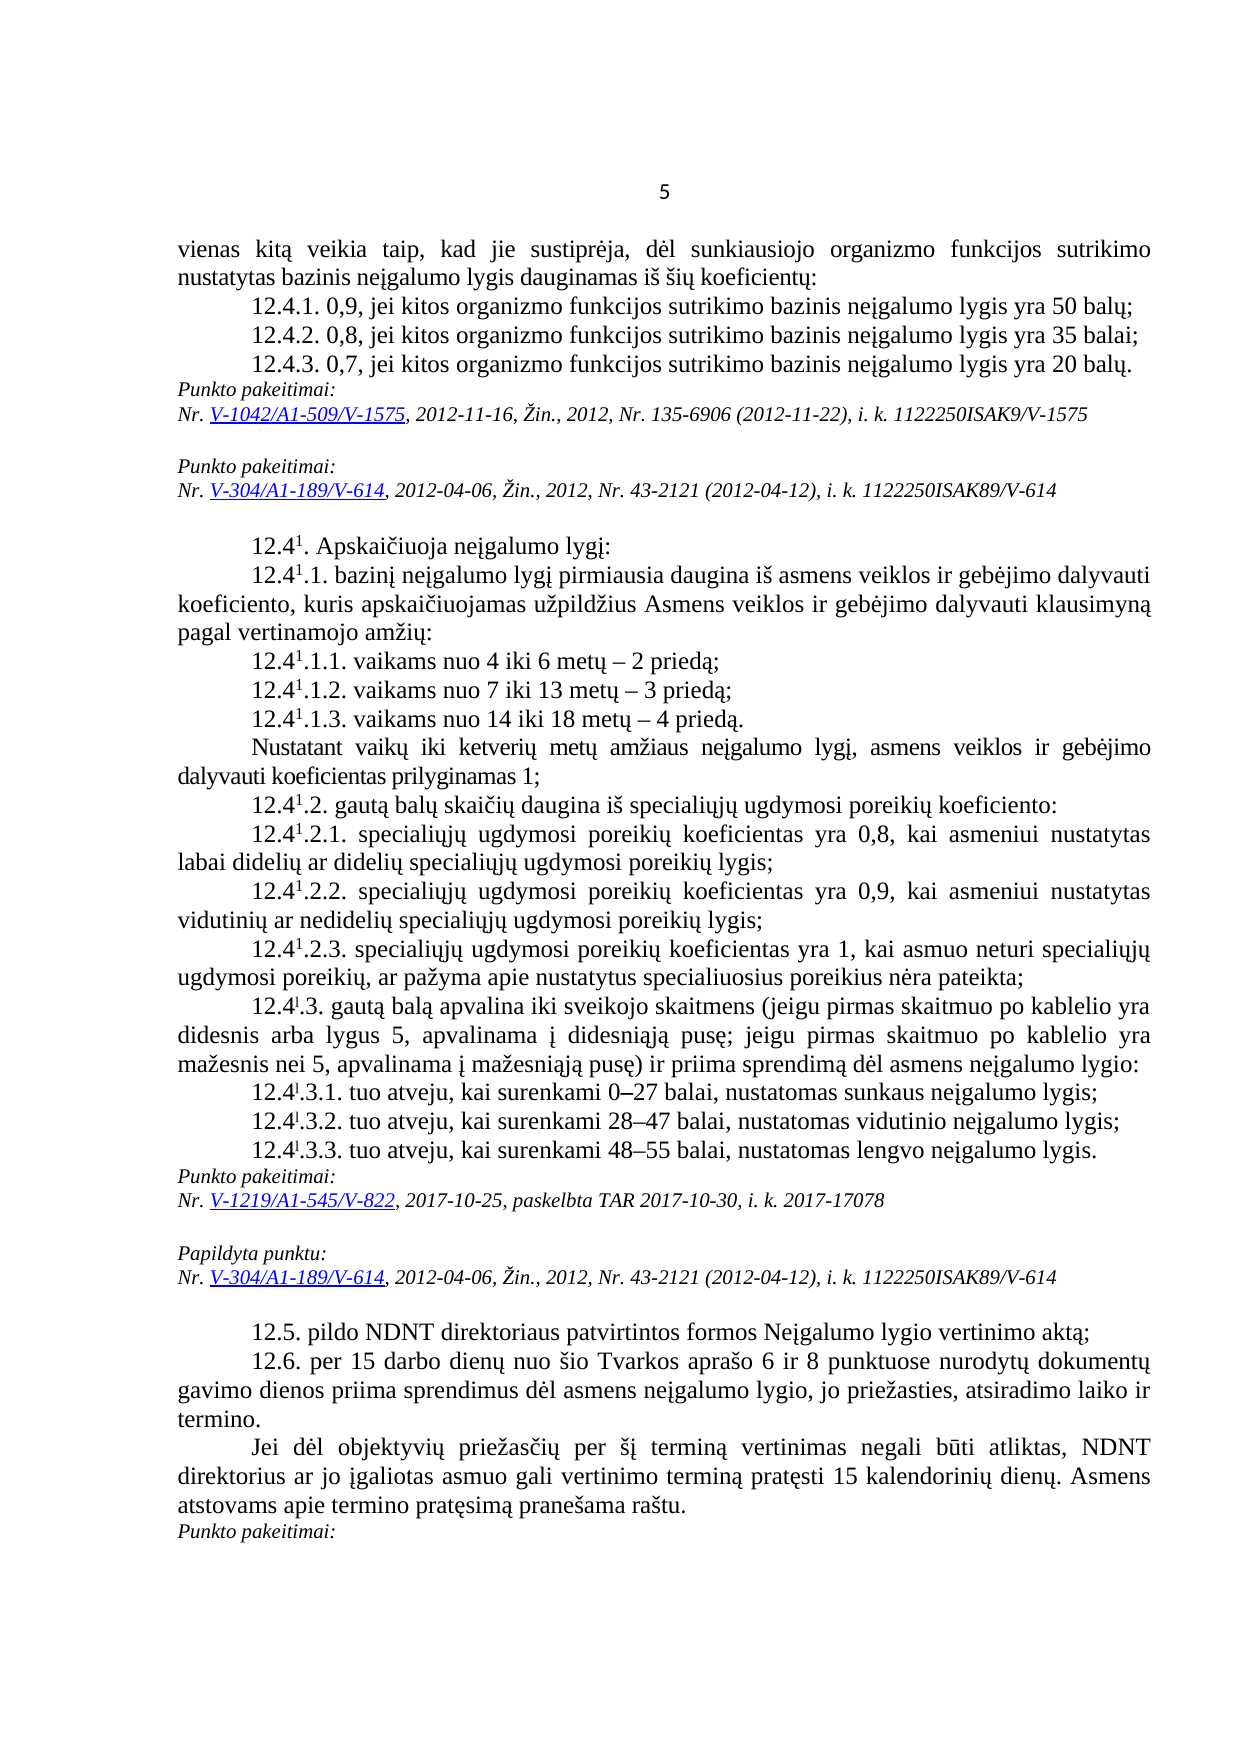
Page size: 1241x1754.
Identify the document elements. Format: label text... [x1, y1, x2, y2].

text Punkto pakeitimai: [177, 454, 1152, 478]
text 12.41. Apskaičiuoja neįgalumo lygį: [177, 531, 1152, 560]
text Nr. V-1219/A1-545/V-822, 2017-10-25, paskelbta TAR 2017-10-30, i. k. 2017-17078 [177, 1188, 1152, 1212]
text 12.5. pildo NDNT direktoriaus patvirtintos formos Neįgalumo lygio vertinimo aktą; [177, 1317, 1152, 1346]
text 12.6. per 15 darbo dienų nuo šio Tvarkos aprašo 6 ir 8 punktuose nurodytų dokumentų gavimo dienos priima sprendimus dėl asmens neįgalumo lygio, jo priežasties, atsiradimo laiko ir termino. [177, 1346, 1152, 1432]
text 12.41.1.3. vaikams nuo 14 iki 18 metų – 4 priedą. [177, 704, 1152, 732]
text 12.4ˡ.3.1. tuo atveju, kai surenkami 0–27 balai, nustatomas sunkaus neįgalumo lygis; [177, 1077, 1152, 1106]
text 12.4.2. 0,8, jei kitos organizmo funkcijos sutrikimo bazinis neįgalumo lygis yra 35 balai; [177, 320, 1152, 349]
text 12.41.2.2. specialiųjų ugdymosi poreikių koeficientas yra 0,9, kai asmeniui nustatytas vidutinių ar nedidelių specialiųjų ugdymosi poreikių lygis; [177, 876, 1152, 934]
text Punkto pakeitimai: [177, 377, 1152, 401]
text 12.4ˡ.3. gautą balą apvalina iki sveikojo skaitmens (jeigu pirmas skaitmuo po kablelio yra didesnis arba lygus 5, apvalinama į didesniąją pusę; jeigu pirmas skaitmuo po kablelio yra mažesnis nei 5, apvalinama į mažesniąją pusę) ir priima sprendimą dėl asmens neįgalumo lygio: [177, 991, 1152, 1077]
text 12.4.3. 0,7, jei kitos organizmo funkcijos sutrikimo bazinis neįgalumo lygis yra 20 balų. [177, 349, 1152, 377]
text 12.41.1. bazinį neįgalumo lygį pirmiausia daugina iš asmens veiklos ir gebėjimo dalyvauti koeficiento, kuris apskaičiuojamas užpildžius Asmens veiklos ir gebėjimo dalyvauti klausimyną pagal vertinamojo amžių: [177, 560, 1152, 646]
text 12.41.2.3. specialiųjų ugdymosi poreikių koeficientas yra 1, kai asmuo neturi specialiųjų ugdymosi poreikių, ar pažyma apie nustatytus specialiuosius poreikius nėra pateikta; [177, 934, 1152, 991]
text 12.41.2.1. specialiųjų ugdymosi poreikių koeficientas yra 0,8, kai asmeniui nustatytas labai didelių ar didelių specialiųjų ugdymosi poreikių lygis; [177, 819, 1152, 876]
text 12.41.1.1. vaikams nuo 4 iki 6 metų – 2 priedą; [177, 646, 1152, 675]
text Punkto pakeitimai: [177, 1164, 1152, 1188]
text Nr. V-304/A1-189/V-614, 2012-04-06, Žin., 2012, Nr. 43-2121 (2012-04-12), i. k. 1122250ISAK89/V-614 [177, 1264, 1152, 1289]
text Jei dėl objektyvių priežasčių per šį terminą vertinimas negali būti atliktas, NDNT direktorius ar jo įgaliotas asmuo gali vertinimo terminą pratęsti 15 kalendorinių dienų. Asmens atstovams apie termino pratęsimą pranešama raštu. [177, 1432, 1152, 1519]
text 12.4ˡ.3.3. tuo atveju, kai surenkami 48–55 balai, nustatomas lengvo neįgalumo lygis. [177, 1135, 1152, 1164]
text Papildyta punktu: [177, 1241, 1152, 1264]
text Nr. V-1042/A1-509/V-1575, 2012-11-16, Žin., 2012, Nr. 135-6906 (2012-11-22), i. k. 1122250ISAK9/V-1575 [177, 401, 1152, 426]
text 12.41.2. gautą balų skaičių daugina iš specialiųjų ugdymosi poreikių koeficiento: [177, 790, 1152, 819]
text 12.4ˡ.3.2. tuo atveju, kai surenkami 28–47 balai, nustatomas vidutinio neįgalumo lygis; [177, 1106, 1152, 1135]
text 12.4.1. 0,9, jei kitos organizmo funkcijos sutrikimo bazinis neįgalumo lygis yra 50 balų; [177, 291, 1152, 320]
text Nr. V-304/A1-189/V-614, 2012-04-06, Žin., 2012, Nr. 43-2121 (2012-04-12), i. k. 1122250ISAK89/V-614 [177, 478, 1152, 502]
text Punkto pakeitimai: [177, 1519, 1152, 1543]
text vienas kitą veikia taip, kad jie sustiprėja, dėl sunkiausiojo organizmo funkcijos sutrikimo nustatytas bazinis neįgalumo lygis dauginamas iš šių koeficientų: [177, 234, 1152, 291]
text 12.41.1.2. vaikams nuo 7 iki 13 metų – 3 priedą; [177, 675, 1152, 704]
text Nustatant vaikų iki ketverių metų amžiaus neįgalumo lygį, asmens veiklos ir gebėjimo dalyvauti koeficientas prilyginamas 1; [177, 732, 1152, 790]
